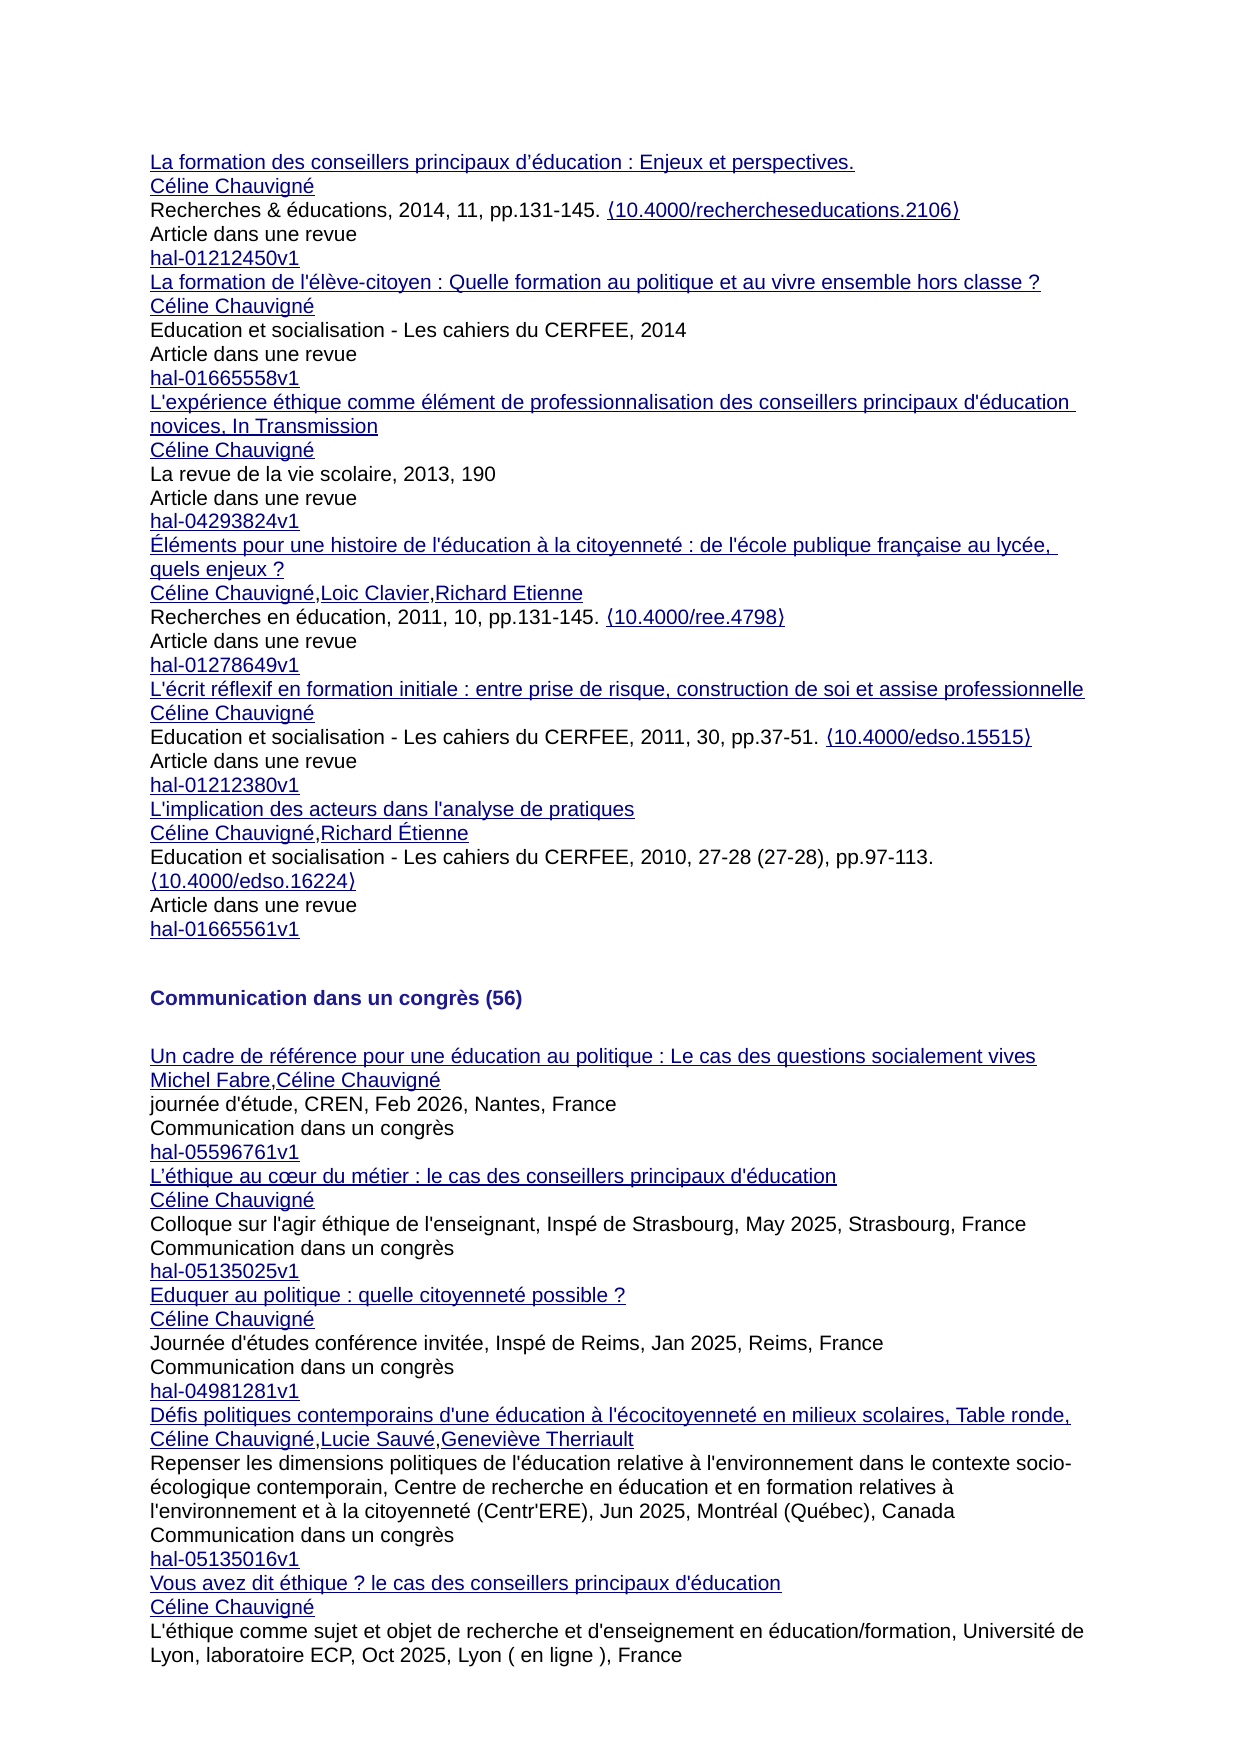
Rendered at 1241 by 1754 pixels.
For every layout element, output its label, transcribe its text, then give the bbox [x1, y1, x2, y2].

table_cell L'implication des acteurs dans l'analyse de pratiques Céline Chauvigné,Richard Étienne Education et socialisation - Les cahiers du CERFEE, 2010, 27-28 (27-28), pp.97-113. ⟨10.4000/edso.16224⟩ Article dans une revue hal-01665561v1 [150, 797, 1090, 941]
table_cell La formation des conseillers principaux d’éducation : Enjeux et perspectives. Céline Chauvigné Recherches & éducations, 2014, 11, pp.131-145. ⟨10.4000/rechercheseducations.2106⟩ Article dans une revue hal-01212450v1 [150, 150, 1090, 270]
table_cell Éléments pour une histoire de l'éducation à la citoyenneté : de l'école publique française au lycée, quels enjeux ? Céline Chauvigné,Loic Clavier,Richard Etienne Recherches en éducation, 2011, 10, pp.131-145. ⟨10.4000/ree.4798⟩ Article dans une revue hal-01278649v1 [150, 533, 1090, 677]
table_header Un cadre de référence pour une éducation au politique : Le cas des questions socialement vives Michel Fabre,Céline Chauvigné journée d'étude, CREN, Feb 2026, Nantes, France Communication dans un congrès hal-05596761v1 [150, 1044, 1090, 1163]
table_cell L’éthique au cœur du métier : le cas des conseillers principaux d'éducation Céline Chauvigné Colloque sur l'agir éthique de l'enseignant, Inspé de Strasbourg, May 2025, Strasbourg, France Communication dans un congrès hal-05135025v1 [150, 1164, 1090, 1283]
table_cell Vous avez dit éthique ? le cas des conseillers principaux d'éducation Céline Chauvigné L'éthique comme sujet et objet de recherche et d'enseignement en éducation/formation, Université de Lyon, laboratoire ECP, Oct 2025, Lyon ( en ligne ), France [150, 1571, 1090, 1667]
table_cell L'écrit réflexif en formation initiale : entre prise de risque, construction de soi et assise professionnelle Céline Chauvigné Education et socialisation - Les cahiers du CERFEE, 2011, 30, pp.37-51. ⟨10.4000/edso.15515⟩ Article dans une revue hal-01212380v1 [150, 677, 1090, 797]
table_cell La formation de l'élève-citoyen : Quelle formation au politique et au vivre ensemble hors classe ? Céline Chauvigné Education et socialisation - Les cahiers du CERFEE, 2014 Article dans une revue hal-01665558v1 [150, 270, 1090, 389]
table_cell Eduquer au politique : quelle citoyenneté possible ? Céline Chauvigné Journée d'études conférence invitée, Inspé de Reims, Jan 2025, Reims, France Communication dans un congrès hal-04981281v1 [150, 1283, 1090, 1403]
table_cell Défis politiques contemporains d'une éducation à l'écocitoyenneté en milieux scolaires, Table ronde, Céline Chauvigné,Lucie Sauvé,Geneviève Therriault Repenser les dimensions politiques de l'éducation relative à l'environnement dans le contexte socio-écologique contemporain, Centre de recherche en éducation et en formation relatives à l'environnement et à la citoyenneté (Centr'ERE), Jun 2025, Montréal (Québec), Canada Communication dans un congrès hal-05135016v1 [150, 1403, 1090, 1571]
table_cell L'expérience éthique comme élément de professionnalisation des conseillers principaux d'éducation novices, In Transmission Céline Chauvigné La revue de la vie scolaire, 2013, 190 Article dans une revue hal-04293824v1 [150, 390, 1090, 533]
subtitle Communication dans un congrès (56) [150, 985, 1090, 1009]
